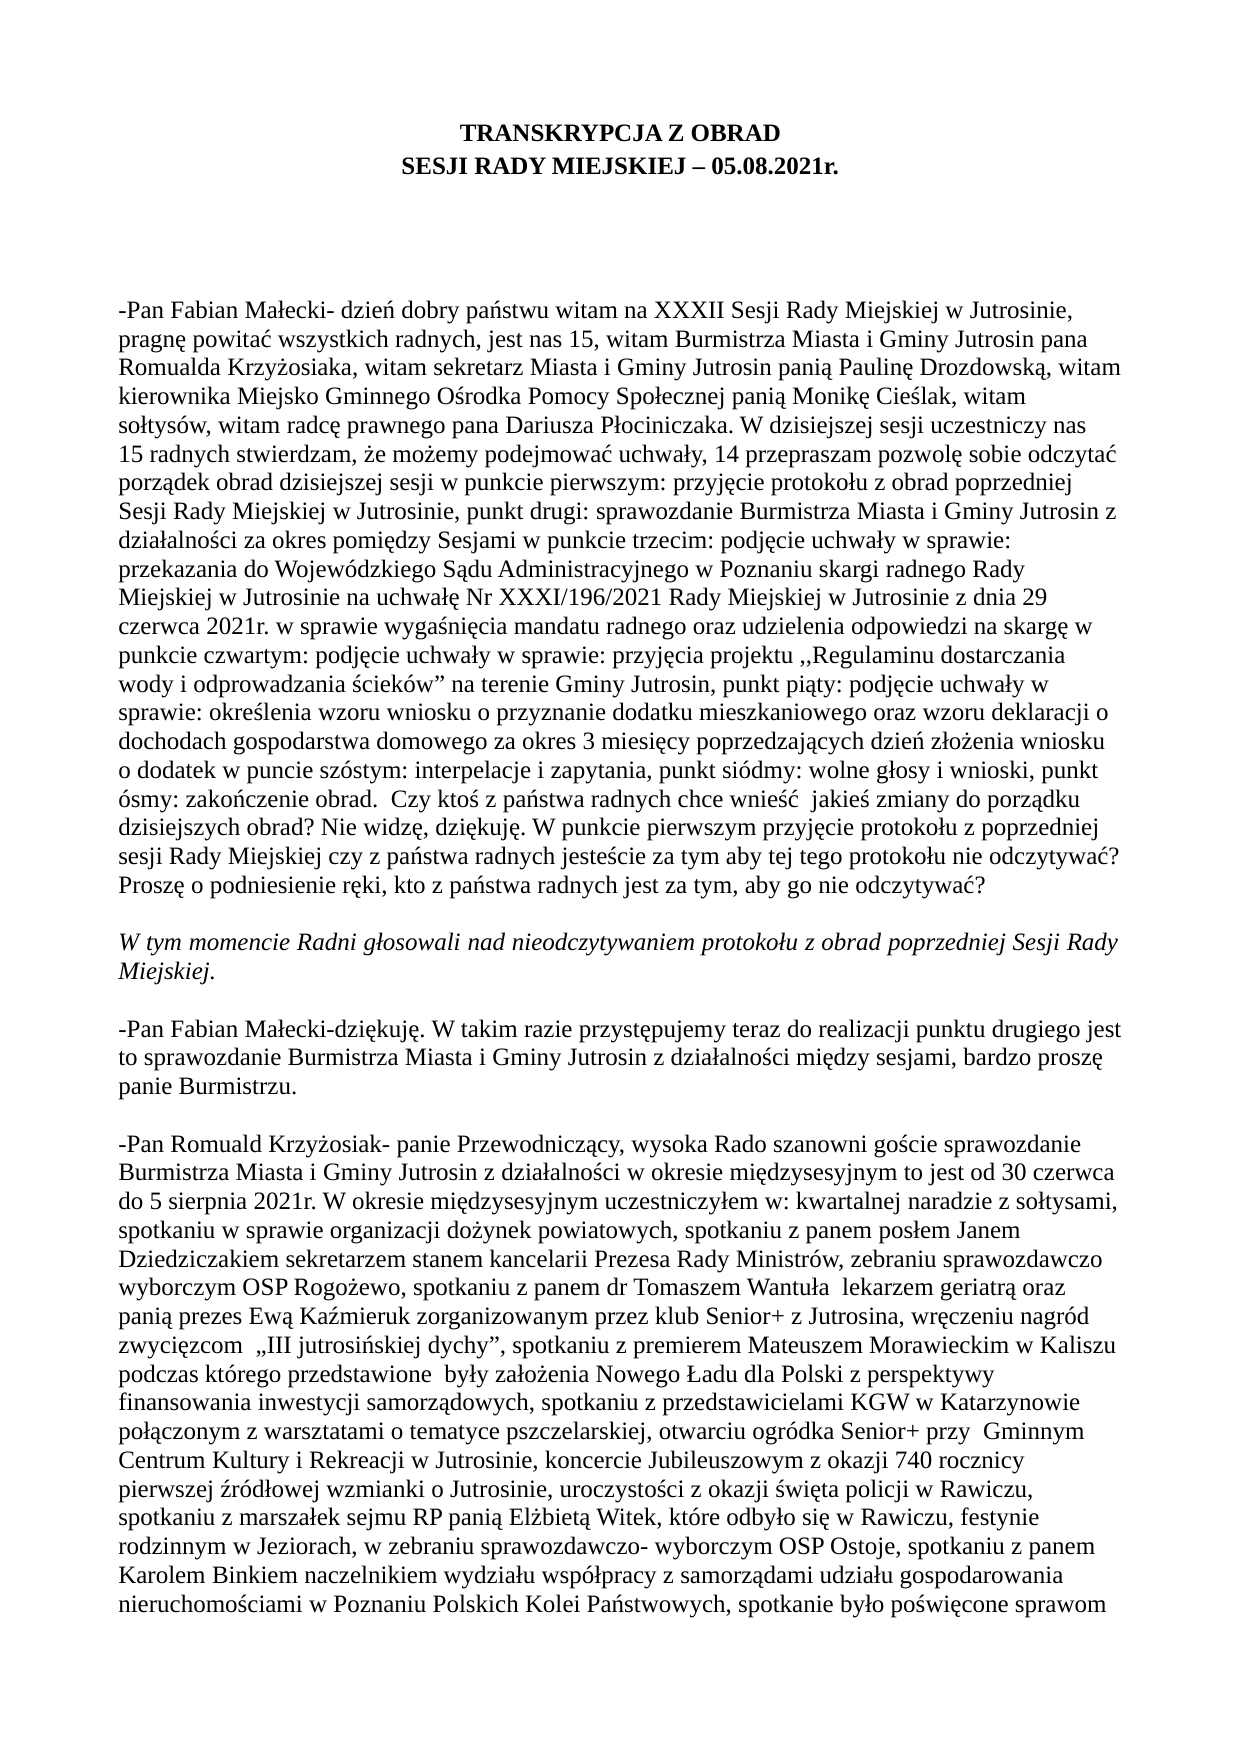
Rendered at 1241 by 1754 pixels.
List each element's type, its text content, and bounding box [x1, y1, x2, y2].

text SESJI RADY MIEJSKIEJ – 05.08.2021r. [118, 151, 1122, 180]
text -Pan Fabian Małecki- dzień dobry państwu witam na XXXII Sesji Rady Miejskiej w Jutrosinie, pragnę powitać wszystkich radnych, jest nas 15, witam Burmistrza Miasta i Gminy Jutrosin pana Romualda Krzyżosiaka, witam sekretarz Miasta i Gminy Jutrosin panią Paulinę Drozdowską, witam kierownika Miejsko Gminnego Ośrodka Pomocy Społecznej panią Monikę Cieślak, witam sołtysów, witam radcę prawnego pana Dariusza Płociniczaka. W dzisiejszej sesji uczestniczy nas 15 radnych stwierdzam, że możemy podejmować uchwały, 14 przepraszam pozwolę sobie odczytać porządek obrad dzisiejszej sesji w punkcie pierwszym: przyjęcie protokołu z obrad poprzedniej Sesji Rady Miejskiej w Jutrosinie, punkt drugi: sprawozdanie Burmistrza Miasta i Gminy Jutrosin z działalności za okres pomiędzy Sesjami w punkcie trzecim: podjęcie uchwały w sprawie: przekazania do Wojewódzkiego Sądu Administracyjnego w Poznaniu skargi radnego Rady Miejskiej w Jutrosinie na uchwałę Nr XXXI/196/2021 Rady Miejskiej w Jutrosinie z dnia 29 czerwca 2021r. w sprawie wygaśnięcia mandatu radnego oraz udzielenia odpowiedzi na skargę w punkcie czwartym: podjęcie uchwały w sprawie: przyjęcia projektu ,,Regulaminu dostarczania wody i odprowadzania ścieków” na terenie Gminy Jutrosin, punkt piąty: podjęcie uchwały w sprawie: określenia wzoru wniosku o przyznanie dodatku mieszkaniowego oraz wzoru deklaracji o dochodach gospodarstwa domowego za okres 3 miesięcy poprzedzających dzień złożenia wniosku o dodatek w puncie szóstym: interpelacje i zapytania, punkt siódmy: wolne głosy i wnioski, punkt ósmy: zakończenie obrad. Czy ktoś z państwa radnych chce wnieść jakieś zmiany do porządku dzisiejszych obrad? Nie widzę, dziękuję. W punkcie pierwszym przyjęcie protokołu z poprzedniej sesji Rady Miejskiej czy z państwa radnych jesteście za tym aby tej tego protokołu nie odczytywać? Proszę o podniesienie ręki, kto z państwa radnych jest za tym, aby go nie odczytywać? [118, 295, 1122, 899]
text -Pan Fabian Małecki-dziękuję. W takim razie przystępujemy teraz do realizacji punktu drugiego jest to sprawozdanie Burmistrza Miasta i Gminy Jutrosin z działalności między sesjami, bardzo proszę panie Burmistrzu. [118, 1014, 1122, 1100]
text TRANSKRYPCJA Z OBRAD [118, 118, 1122, 147]
text -Pan Romuald Krzyżosiak- panie Przewodniczący, wysoka Rado szanowni goście sprawozdanie Burmistrza Miasta i Gminy Jutrosin z działalności w okresie międzysesyjnym to jest od 30 czerwca do 5 sierpnia 2021r. W okresie międzysesyjnym uczestniczyłem w: kwartalnej naradzie z sołtysami, spotkaniu w sprawie organizacji dożynek powiatowych, spotkaniu z panem posłem Janem Dziedziczakiem sekretarzem stanem kancelarii Prezesa Rady Ministrów, zebraniu sprawozdawczo wyborczym OSP Rogożewo, spotkaniu z panem dr Tomaszem Wantuła lekarzem geriatrą oraz panią prezes Ewą Kaźmieruk zorganizowanym przez klub Senior+ z Jutrosina, wręczeniu nagród zwycięzcom „III jutrosińskiej dychy”, spotkaniu z premierem Mateuszem Morawieckim w Kaliszu podczas którego przedstawione były założenia Nowego Ładu dla Polski z perspektywy finansowania inwestycji samorządowych, spotkaniu z przedstawicielami KGW w Katarzynowie połączonym z warsztatami o tematyce pszczelarskiej, otwarciu ogródka Senior+ przy Gminnym Centrum Kultury i Rekreacji w Jutrosinie, koncercie Jubileuszowym z okazji 740 rocznicy pierwszej źródłowej wzmianki o Jutrosinie, uroczystości z okazji święta policji w Rawiczu, spotkaniu z marszałek sejmu RP panią Elżbietą Witek, które odbyło się w Rawiczu, festynie rodzinnym w Jeziorach, w zebraniu sprawozdawczo- wyborczym OSP Ostoje, spotkaniu z panem Karolem Binkiem naczelnikiem wydziału współpracy z samorządami udziału gospodarowania nieruchomościami w Poznaniu Polskich Kolei Państwowych, spotkanie było poświęcone sprawom [118, 1129, 1122, 1617]
text W tym momencie Radni głosowali nad nieodczytywaniem protokołu z obrad poprzedniej Sesji Rady Miejskiej. [118, 927, 1122, 985]
